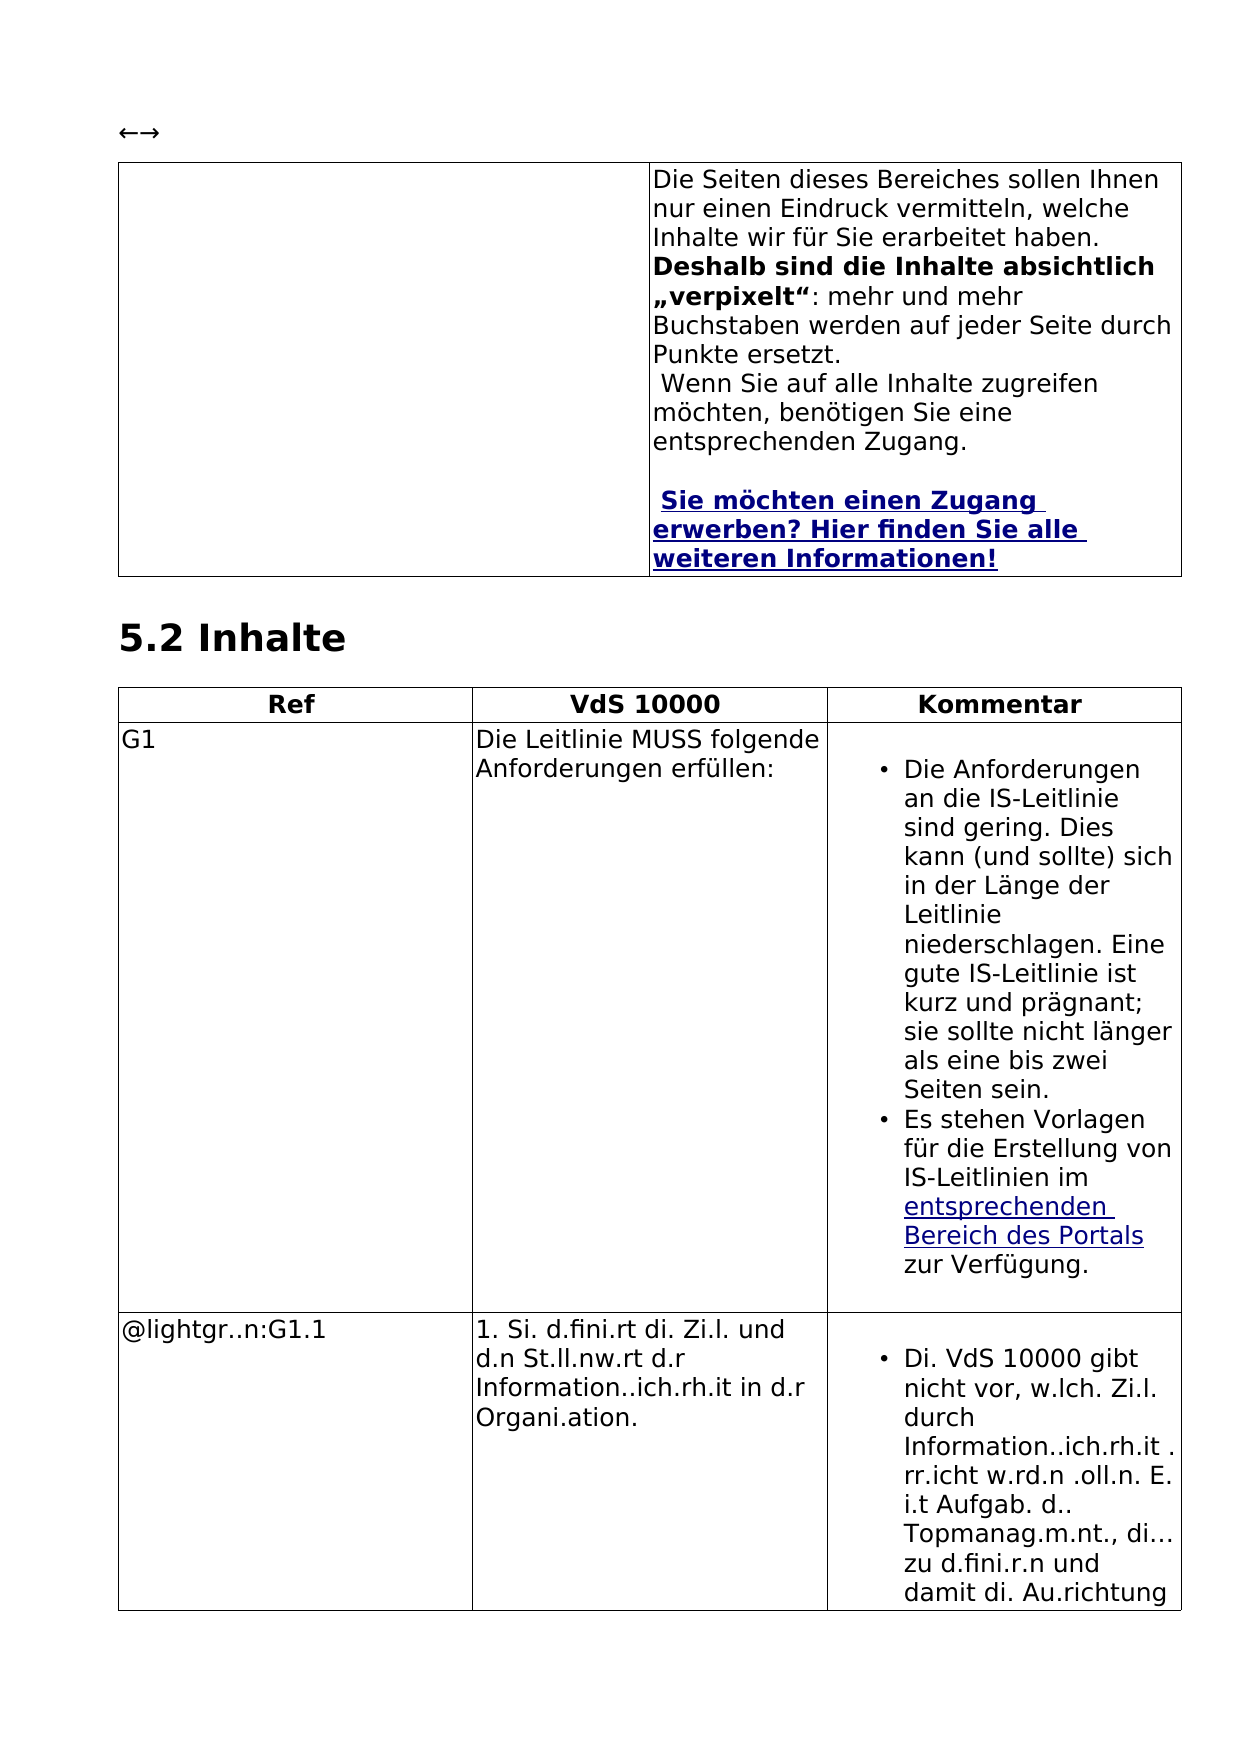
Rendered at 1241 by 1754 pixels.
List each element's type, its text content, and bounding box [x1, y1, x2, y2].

table_cell Die Anforderungen an die IS-Leitlinie sind gering. Dies kann (und sollte) sich in der Länge der Leitlinie niederschlagen. Eine gute IS-Leitlinie ist kurz und prägnant; sie sollte nicht länger als eine bis zwei Seiten sein. Es stehen Vorlagen für die Erstellung von IS-Leitlinien im entsprechenden Bereich des Portals zur Verfügung. [828, 723, 1181, 1312]
table_cell @lightgr..n:G1.1 [119, 1313, 472, 1610]
table_header Ref [119, 688, 472, 722]
subtitle 5.2 Inhalte [118, 616, 1181, 660]
table_cell G1 [119, 723, 472, 1312]
table_header [119, 163, 649, 576]
table_header Kommentar [828, 688, 1181, 722]
table_cell Di. VdS 10000 gibt nicht vor, w.lch. Zi.l. durch Information..ich.rh.it .rr.icht w.rd.n .oll.n. E. i.t Aufgab. d.. Topmanag.m.nt., di… zu d.fini.r.n und damit di. Au.richtung [828, 1313, 1181, 1610]
table_header VdS 10000 [473, 688, 827, 722]
table_cell Die Leitlinie MUSS folgende Anforderungen erfüllen: [473, 723, 827, 1312]
table_header Die Seiten dieses Bereiches sollen Ihnen nur einen Eindruck vermitteln, welche Inhalte wir für Sie erarbeitet haben. Deshalb sind die Inhalte absichtlich „verpixelt“: mehr und mehr Buchstaben werden auf jeder Seite durch Punkte ersetzt. Wenn Sie auf alle Inhalte zugreifen möchten, benötigen Sie eine entsprechenden Zugang. Sie möchten einen Zugang erwerben? Hier finden Sie alle weiteren Informationen! [650, 163, 1181, 576]
table_cell 1. Si. d.fini.rt di. Zi.l. und d.n St.ll.nw.rt d.r Information..ich.rh.it in d.r Organi.ation. [473, 1313, 827, 1610]
text ←→ [118, 118, 1181, 147]
